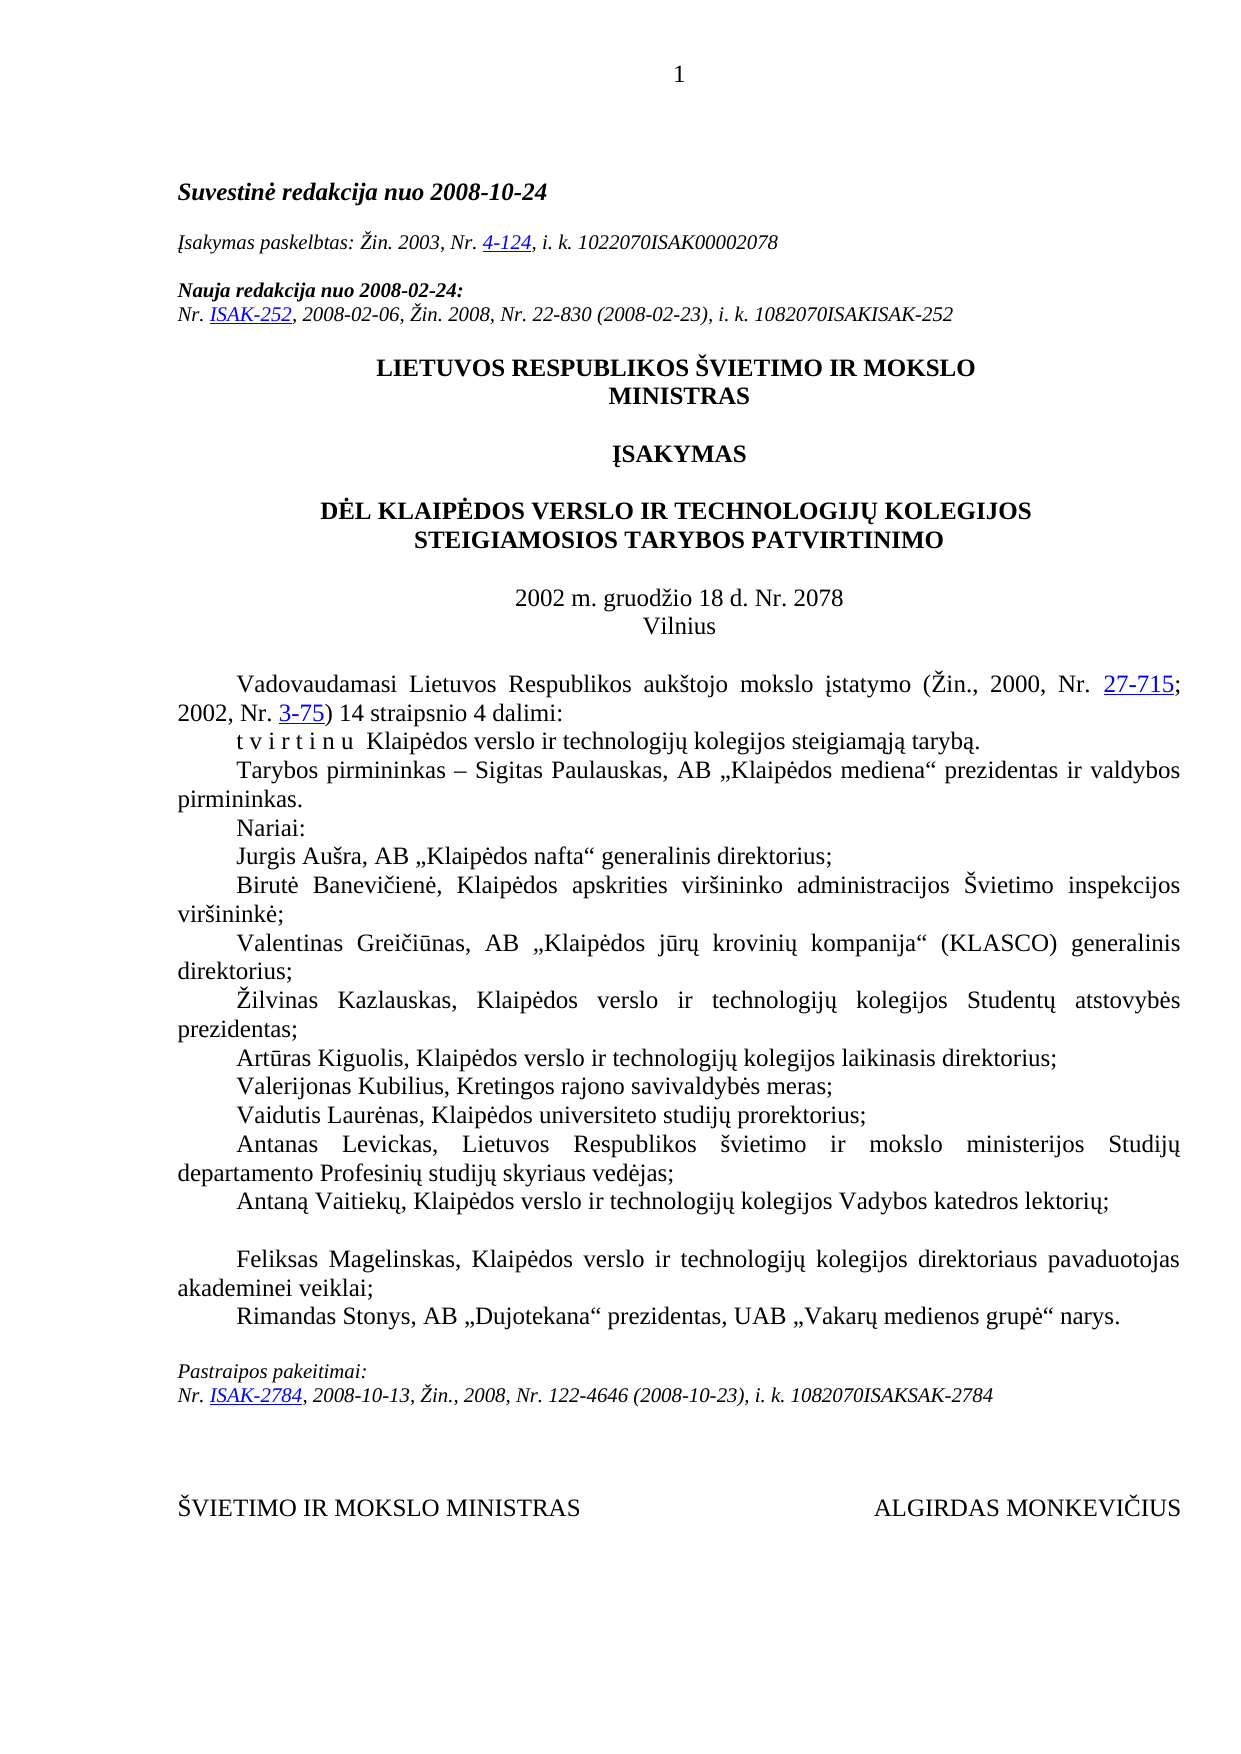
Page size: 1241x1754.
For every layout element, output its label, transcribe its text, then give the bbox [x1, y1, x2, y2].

text Tarybos pirmininkas – Sigitas Paulauskas, AB „Klaipėdos mediena“ prezidentas ir valdybos pirmininkas. [177, 755, 1181, 813]
text Žilvinas Kazlauskas, Klaipėdos verslo ir technologijų kolegijos Studentų atstovybės prezidentas; [177, 985, 1181, 1043]
text LIETUVOS RESPUBLIKOS ŠVIETIMO IR MOKSLO [177, 353, 1181, 381]
text Birutė Banevičienė, Klaipėdos apskrities viršininko administracijos Švietimo inspekcijos viršininkė; [177, 870, 1181, 928]
text Feliksas Magelinskas, Klaipėdos verslo ir technologijų kolegijos direktoriaus pavaduotojas akademinei veiklai; [177, 1244, 1181, 1301]
text tvirtinu Klaipėdos verslo ir technologijų kolegijos steigiamąją tarybą. [177, 726, 1181, 755]
text Valerijonas Kubilius, Kretingos rajono savivaldybės meras; [177, 1071, 1181, 1100]
text ĮSAKYMAS [177, 439, 1181, 468]
text Pastraipos pakeitimai: [177, 1359, 1181, 1383]
text Suvestinė redakcija nuo 2008-10-24 [177, 177, 1181, 206]
text Artūras Kiguolis, Klaipėdos verslo ir technologijų kolegijos laikinasis direktorius; [177, 1043, 1181, 1071]
text Nauja redakcija nuo 2008-02-24: [177, 278, 1181, 302]
text Antaną Vaitiekų, Klaipėdos verslo ir technologijų kolegijos Vadybos katedros lektorių; [177, 1186, 1181, 1215]
text Valentinas Greičiūnas, AB „Klaipėdos jūrų krovinių kompanija“ (KLASCO) generalinis direktorius; [177, 928, 1181, 985]
text ŠVIETIMO IR MOKSLO MINISTRAS ALGIRDAS MONKEVIČIUS [177, 1493, 1181, 1522]
text DĖL KLAIPĖDOS VERSLO IR TECHNOLOGIJŲ KOLEGIJOS [177, 496, 1181, 525]
text STEIGIAMOSIOS TARYBOS PATVIRTINIMO [177, 525, 1181, 554]
text 2002 m. gruodžio 18 d. Nr. 2078 [177, 583, 1181, 611]
text Antanas Levickas, Lietuvos Respublikos švietimo ir mokslo ministerijos Studijų departamento Profesinių studijų skyriaus vedėjas; [177, 1129, 1181, 1186]
text Rimandas Stonys, AB „Dujotekana“ prezidentas, UAB „Vakarų medienos grupė“ narys. [177, 1301, 1181, 1330]
text Nr. ISAK-252, 2008-02-06, Žin. 2008, Nr. 22-830 (2008-02-23), i. k. 1082070ISAKISAK-252 [177, 302, 1181, 326]
text Vilnius [177, 611, 1181, 640]
text Nr. ISAK-2784, 2008-10-13, Žin., 2008, Nr. 122-4646 (2008-10-23), i. k. 1082070ISAKSAK-2784 [177, 1383, 1181, 1407]
text Jurgis Aušra, AB „Klaipėdos nafta“ generalinis direktorius; [177, 841, 1181, 870]
text Vadovaudamasi Lietuvos Respublikos aukštojo mokslo įstatymo (Žin., 2000, Nr. 27-715; 2002, Nr. 3-75) 14 straipsnio 4 dalimi: [177, 669, 1181, 726]
text Vaidutis Laurėnas, Klaipėdos universiteto studijų prorektorius; [177, 1100, 1181, 1129]
text Įsakymas paskelbtas: Žin. 2003, Nr. 4-124, i. k. 1022070ISAK00002078 [177, 230, 1181, 254]
text Nariai: [177, 813, 1181, 841]
text MINISTRAS [177, 381, 1181, 410]
